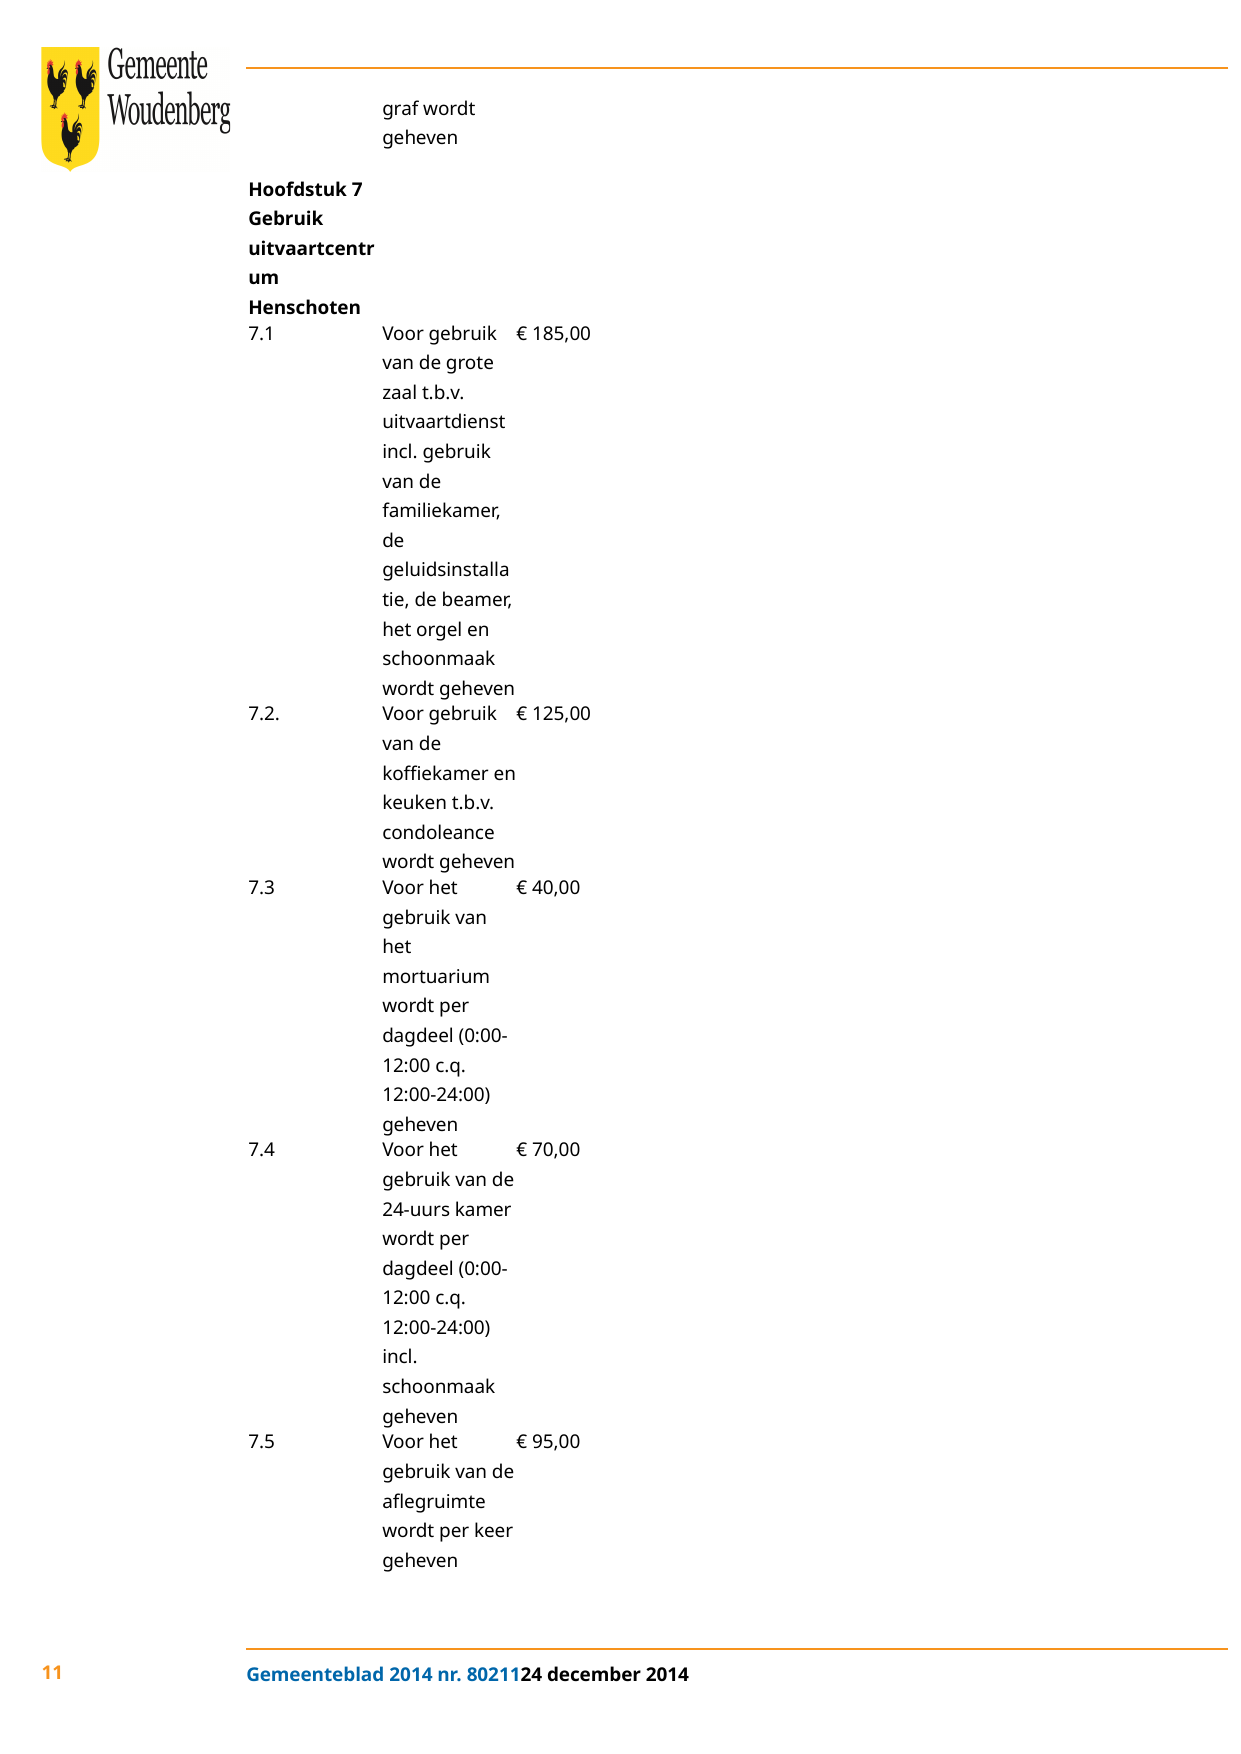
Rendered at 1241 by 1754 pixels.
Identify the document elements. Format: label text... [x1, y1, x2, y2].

table_cell [516, 95, 883, 150]
table_cell Voor het gebruik van de 24-uurs kamer wordt per dagdeel (0:00-12:00 c.q. 12:00-24:00) incl. schoonmaak geheven [382, 1137, 516, 1429]
table_cell Voor het gebruik van de aflegruimte wordt per keer geheven [382, 1429, 516, 1573]
table_cell 7.5 [248, 1429, 382, 1573]
table_cell Voor gebruik van de grote zaal t.b.v. uitvaartdienst incl. gebruik van de familiekamer, de geluidsinstallatie, de beamer, het orgel en schoonmaak wordt geheven [382, 320, 516, 701]
table_cell 7.4 [248, 1137, 382, 1429]
table_cell [248, 150, 382, 176]
table_cell [248, 95, 382, 150]
table_cell € 40,00 [516, 874, 883, 1137]
table_cell € 70,00 [516, 1137, 883, 1429]
table_cell 7.1 [248, 320, 382, 701]
table_cell 7.2. [248, 701, 382, 874]
table_cell € 125,00 [516, 701, 883, 874]
table_cell 7.3 [248, 874, 382, 1137]
table_cell Voor het gebruik van het mortuarium wordt per dagdeel (0:00-12:00 c.q. 12:00-24:00) geheven [382, 874, 516, 1137]
picture [41, 47, 231, 172]
table_cell Hoofdstuk 7 Gebruik uitvaartcentrum Henschoten [248, 176, 382, 320]
table_cell graf wordt geheven [382, 95, 516, 150]
table_cell Voor gebruik van de koffiekamer en keuken t.b.v. condoleance wordt geheven [382, 701, 516, 874]
table_cell € 185,00 [516, 320, 883, 701]
table_cell € 95,00 [516, 1429, 883, 1573]
